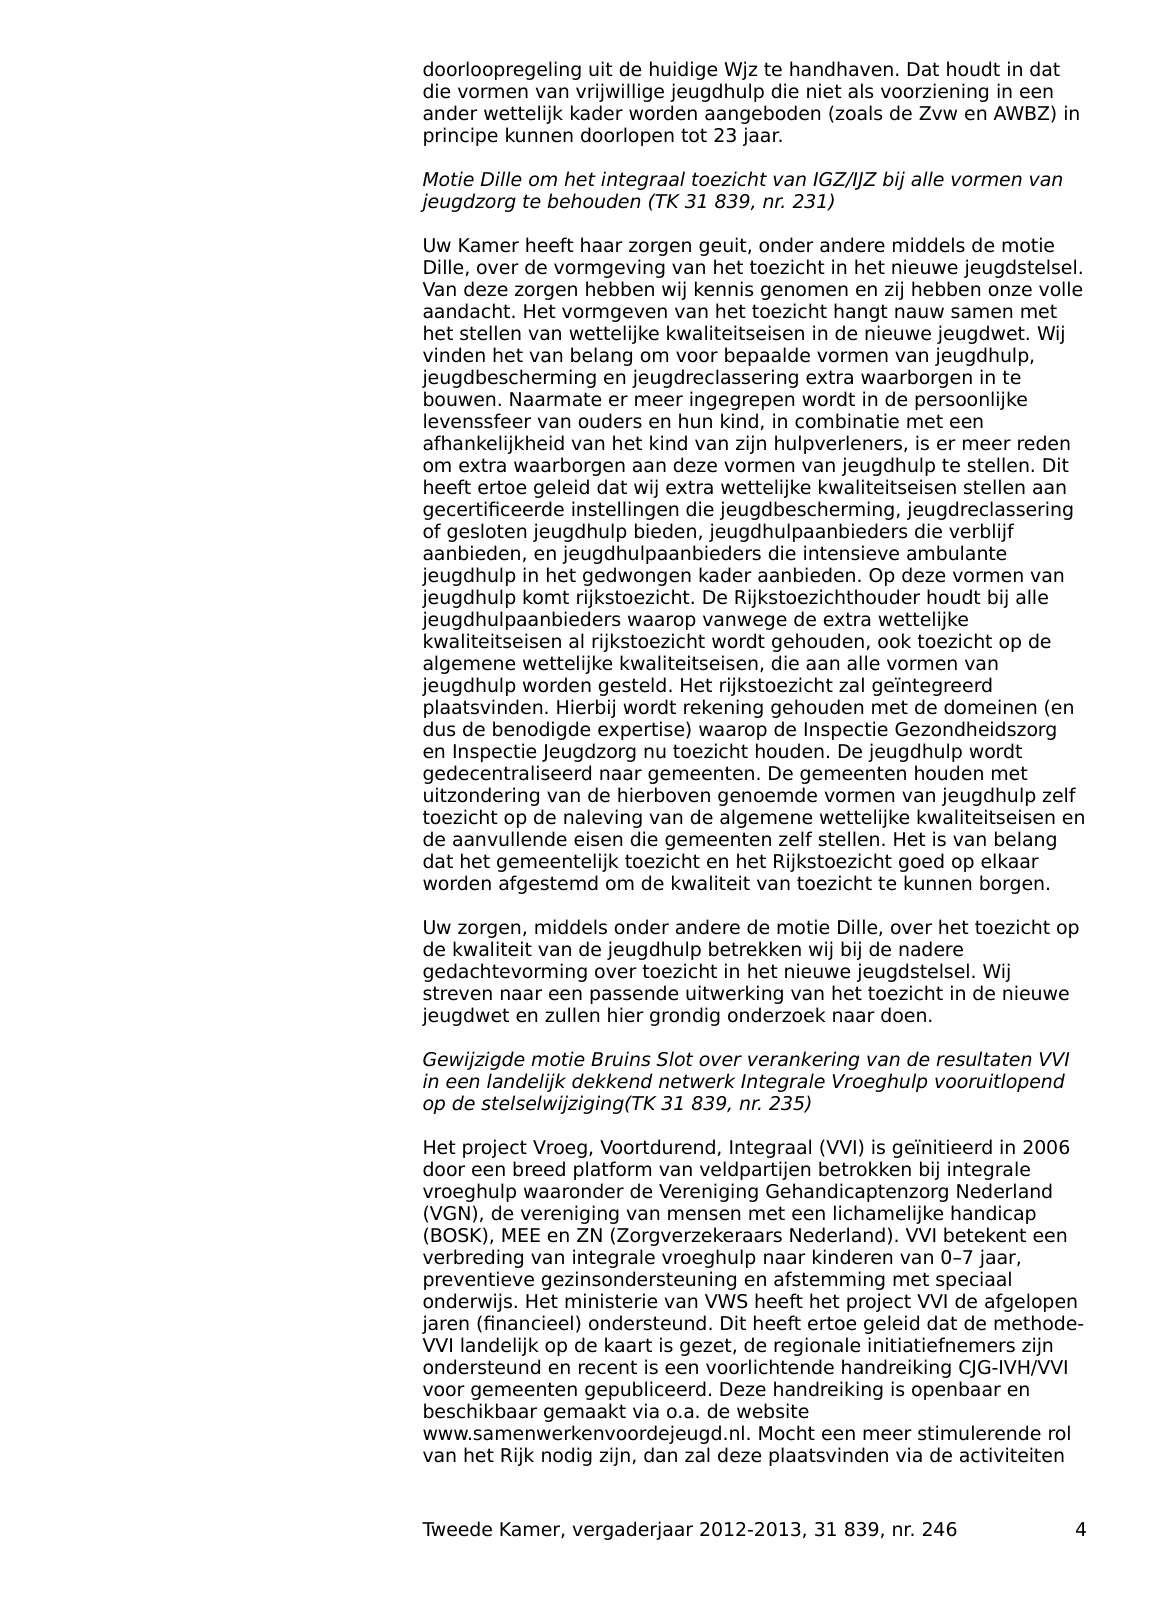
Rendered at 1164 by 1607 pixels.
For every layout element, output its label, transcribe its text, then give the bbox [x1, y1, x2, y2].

text doorloopregeling uit de huidige Wjz te handhaven. Dat houdt in dat die vormen van vrijwillige jeugdhulp die niet als voorziening in een ander wettelijk kader worden aangeboden (zoals de Zvw en AWBZ) in principe kunnen doorlopen tot 23 jaar. [422, 59, 1087, 147]
text Uw zorgen, middels onder andere de motie Dille, over het toezicht op de kwaliteit van de jeugdhulp betrekken wij bij de nadere gedachtevorming over toezicht in het nieuwe jeugdstelsel. Wij streven naar een passende uitwerking van het toezicht in de nieuwe jeugdwet en zullen hier grondig onderzoek naar doen. [422, 917, 1087, 1027]
subtitle Gewijzigde motie Bruins Slot over verankering van de resultaten VVI in een landelijk dekkend netwerk Integrale Vroeghulp vooruitlopend op de stelselwijziging(TK 31 839, nr. 235) [422, 1049, 1087, 1115]
subtitle Motie Dille om het integraal toezicht van IGZ/IJZ bij alle vormen van jeugdzorg te behouden (TK 31 839, nr. 231) [422, 169, 1087, 213]
text Uw Kamer heeft haar zorgen geuit, onder andere middels de motie Dille, over de vormgeving van het toezicht in het nieuwe jeugdstelsel. Van deze zorgen hebben wij kennis genomen en zij hebben onze volle aandacht. Het vormgeven van het toezicht hangt nauw samen met het stellen van wettelijke kwaliteitseisen in de nieuwe jeugdwet. Wij vinden het van belang om voor bepaalde vormen van jeugdhulp, jeugdbescherming en jeugdreclassering extra waarborgen in te bouwen. Naarmate er meer ingegrepen wordt in de persoonlijke levenssfeer van ouders en hun kind, in combinatie met een afhankelijkheid van het kind van zijn hulpverleners, is er meer reden om extra waarborgen aan deze vormen van jeugdhulp te stellen. Dit heeft ertoe geleid dat wij extra wettelijke kwaliteitseisen stellen aan gecertificeerde instellingen die jeugdbescherming, jeugdreclassering of gesloten jeugdhulp bieden, jeugdhulpaanbieders die verblijf aanbieden, en jeugdhulpaanbieders die intensieve ambulante jeugdhulp in het gedwongen kader aanbieden. Op deze vormen van jeugdhulp komt rijkstoezicht. De Rijkstoezichthouder houdt bij alle jeugdhulpaanbieders waarop vanwege de extra wettelijke kwaliteitseisen al rijkstoezicht wordt gehouden, ook toezicht op de algemene wettelijke kwaliteitseisen, die aan alle vormen van jeugdhulp worden gesteld. Het rijkstoezicht zal geïntegreerd plaatsvinden. Hierbij wordt rekening gehouden met de domeinen (en dus de benodigde expertise) waarop de Inspectie Gezondheidszorg en Inspectie Jeugdzorg nu toezicht houden. De jeugdhulp wordt gedecentraliseerd naar gemeenten. De gemeenten houden met uitzondering van de hierboven genoemde vormen van jeugdhulp zelf toezicht op de naleving van de algemene wettelijke kwaliteitseisen en de aanvullende eisen die gemeenten zelf stellen. Het is van belang dat het gemeentelijk toezicht en het Rijkstoezicht goed op elkaar worden afgestemd om de kwaliteit van toezicht te kunnen borgen. [422, 235, 1087, 895]
text Het project Vroeg, Voortdurend, Integraal (VVI) is geïnitieerd in 2006 door een breed platform van veldpartijen betrokken bij integrale vroeghulp waaronder de Vereniging Gehandicaptenzorg Nederland (VGN), de vereniging van mensen met een lichamelijke handicap (BOSK), MEE en ZN (Zorgverzekeraars Nederland). VVI betekent een verbreding van integrale vroeghulp naar kinderen van 0–7 jaar, preventieve gezinsondersteuning en afstemming met speciaal onderwijs. Het ministerie van VWS heeft het project VVI de afgelopen jaren (financieel) ondersteund. Dit heeft ertoe geleid dat de methode-VVI landelijk op de kaart is gezet, de regionale initiatiefnemers zijn ondersteund en recent is een voorlichtende handreiking CJG-IVH/VVI voor gemeenten gepubliceerd. Deze handreiking is openbaar en beschikbaar gemaakt via o.a. de website www.samenwerkenvoordejeugd.nl. Mocht een meer stimulerende rol van het Rijk nodig zijn, dan zal deze plaatsvinden via de activiteiten [422, 1137, 1087, 1467]
